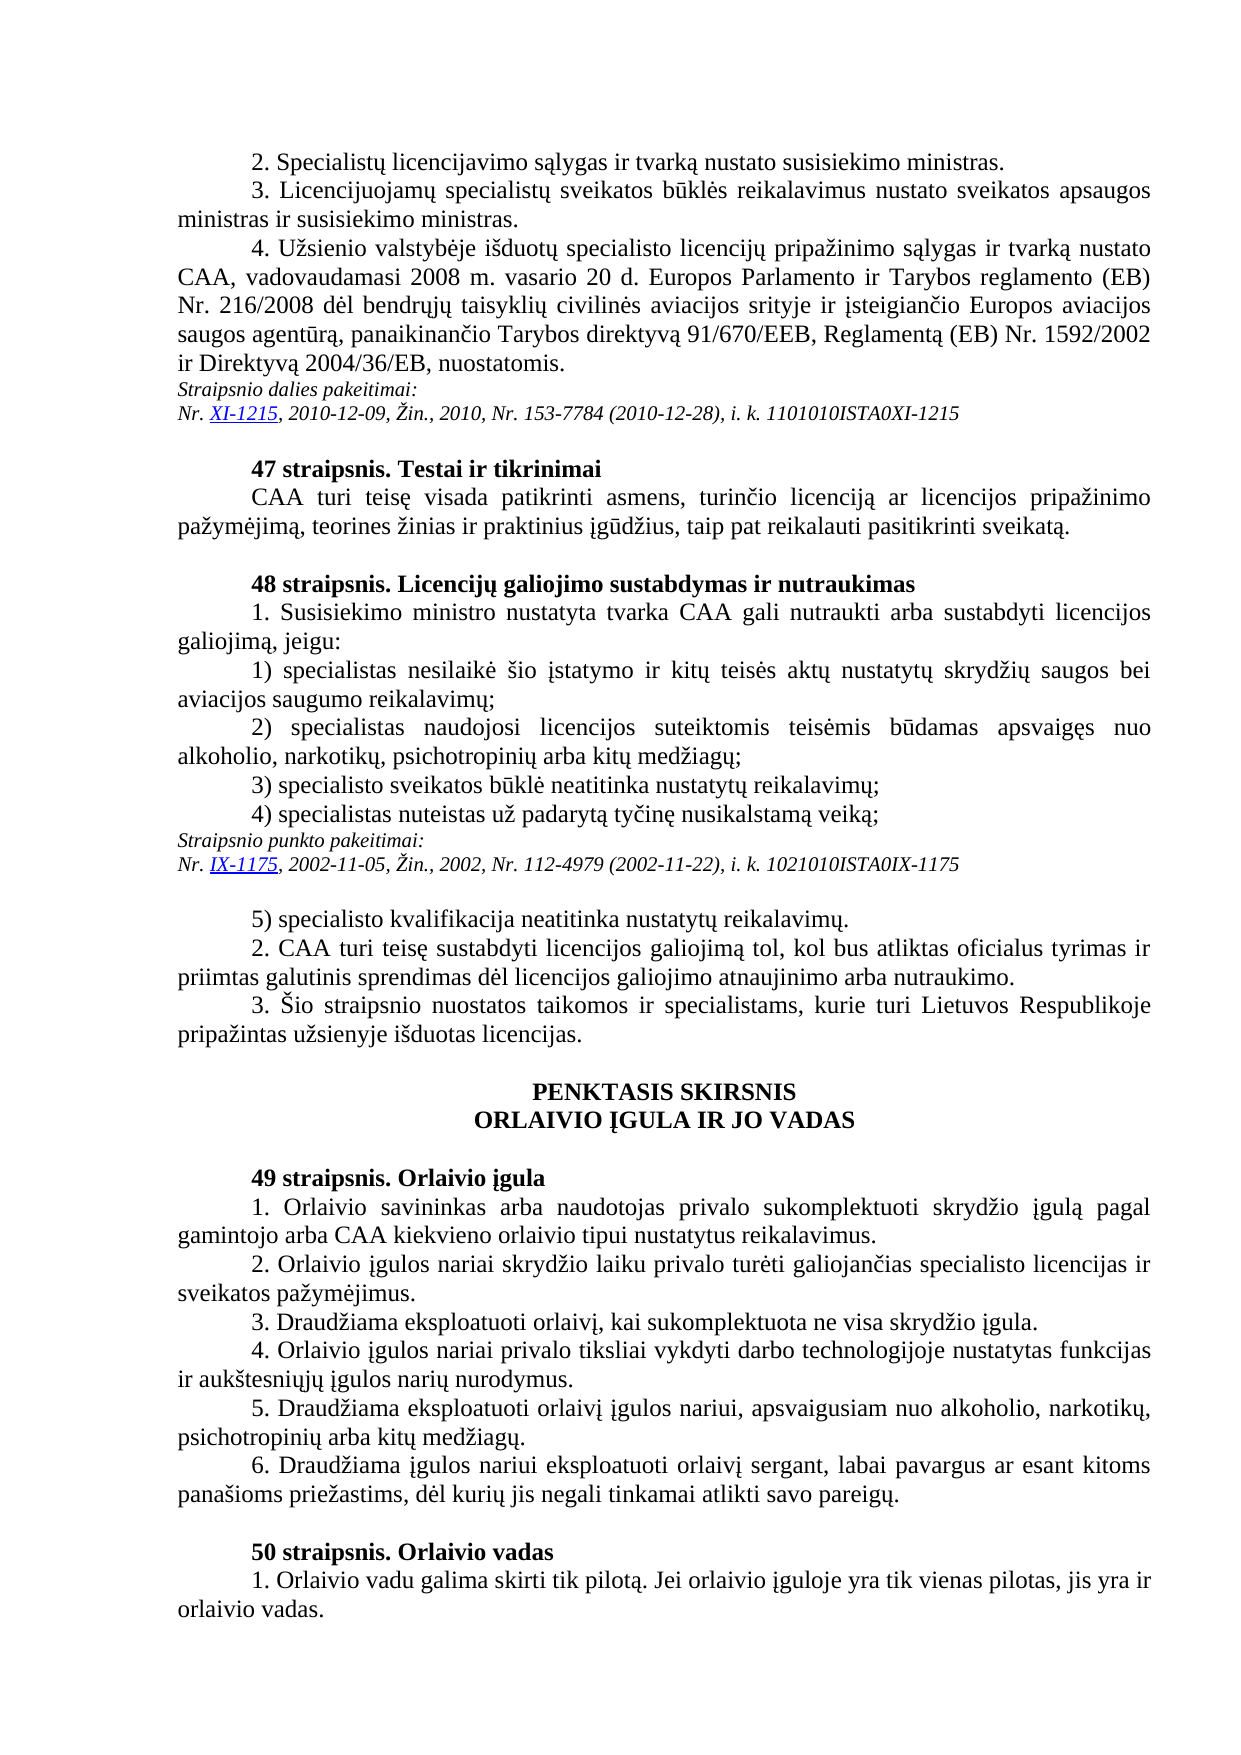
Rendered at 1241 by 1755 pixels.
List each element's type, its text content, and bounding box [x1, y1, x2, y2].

text Nr. IX-1175, 2002-11-05, Žin., 2002, Nr. 112-4979 (2002-11-22), i. k. 1021010ISTA0IX-1175 [177, 852, 1152, 876]
text Straipsnio punkto pakeitimai: [177, 827, 1152, 852]
text 5) specialisto kvalifikacija neatitinka nustatytų reikalavimų. [177, 904, 1152, 933]
text 2. Specialistų licencijavimo sąlygas ir tvarką nustato susisiekimo ministras. [177, 147, 1152, 176]
text Penktasis skirsnis [177, 1077, 1152, 1106]
text 2. CAA turi teisę sustabdyti licencijos galiojimą tol, kol bus atliktas oficialus tyrimas ir priimtas galutinis sprendimas dėl licencijos galiojimo atnaujinimo arba nutraukimo. [177, 933, 1152, 991]
text CAA turi teisę visada patikrinti asmens, turinčio licenciją ar licencijos pripažinimo pažymėjimą, teorines žinias ir praktinius įgūdžius, taip pat reikalauti pasitikrinti sveikatą. [177, 482, 1152, 540]
text ORLAIVIO ĮGULA IR JO VADAS [177, 1106, 1152, 1134]
text 2. Orlaivio įgulos nariai skrydžio laiku privalo turėti galiojančias specialisto licencijas ir sveikatos pažymėjimus. [177, 1249, 1152, 1307]
text 1) specialistas nesilaikė šio įstatymo ir kitų teisės aktų nustatytų skrydžių saugos bei aviacijos saugumo reikalavimų; [177, 655, 1152, 712]
text 4) specialistas nuteistas už padarytą tyčinę nusikalstamą veiką; [177, 799, 1152, 827]
text 48 straipsnis. Licencijų galiojimo sustabdymas ir nutraukimas [177, 569, 1152, 597]
text 50 straipsnis. Orlaivio vadas [177, 1537, 1152, 1566]
text 3) specialisto sveikatos būklė neatitinka nustatytų reikalavimų; [177, 770, 1152, 799]
text 6. Draudžiama įgulos nariui eksploatuoti orlaivį sergant, labai pavargus ar esant kitoms panašioms priežastims, dėl kurių jis negali tinkamai atlikti savo pareigų. [177, 1451, 1152, 1508]
text Nr. XI-1215, 2010-12-09, Žin., 2010, Nr. 153-7784 (2010-12-28), i. k. 1101010ISTA0XI-1215 [177, 401, 1152, 425]
text 49 straipsnis. Orlaivio įgula [177, 1163, 1152, 1192]
text 4. Orlaivio įgulos nariai privalo tiksliai vykdyti darbo technologijoje nustatytas funkcijas ir aukštesniųjų įgulos narių nurodymus. [177, 1336, 1152, 1393]
text 2) specialistas naudojosi licencijos suteiktomis teisėmis būdamas apsvaigęs nuo alkoholio, narkotikų, psichotropinių arba kitų medžiagų; [177, 712, 1152, 770]
text 3. Licencijuojamų specialistų sveikatos būklės reikalavimus nustato sveikatos apsaugos ministras ir susisiekimo ministras. [177, 176, 1152, 233]
text 1. Orlaivio savininkas arba naudotojas privalo sukomplektuoti skrydžio įgulą pagal gamintojo arba CAA kiekvieno orlaivio tipui nustatytus reikalavimus. [177, 1192, 1152, 1249]
text 4. Užsienio valstybėje išduotų specialisto licencijų pripažinimo sąlygas ir tvarką nustato CAA, vadovaudamasi 2008 m. vasario 20 d. Europos Parlamento ir Tarybos reglamento (EB) Nr. 216/2008 dėl bendrųjų taisyklių civilinės aviacijos srityje ir įsteigiančio Europos aviacijos saugos agentūrą, panaikinančio Tarybos direktyvą 91/670/EEB, Reglamentą (EB) Nr. 1592/2002 ir Direktyvą 2004/36/EB, nuostatomis. [177, 233, 1152, 377]
text 5. Draudžiama eksploatuoti orlaivį įgulos nariui, apsvaigusiam nuo alkoholio, narkotikų, psichotropinių arba kitų medžiagų. [177, 1393, 1152, 1451]
text 1. Susisiekimo ministro nustatyta tvarka CAA gali nutraukti arba sustabdyti licencijos galiojimą, jeigu: [177, 597, 1152, 655]
text 1. Orlaivio vadu galima skirti tik pilotą. Jei orlaivio įguloje yra tik vienas pilotas, jis yra ir orlaivio vadas. [177, 1566, 1152, 1623]
text 3. Šio straipsnio nuostatos taikomos ir specialistams, kurie turi Lietuvos Respublikoje pripažintas užsienyje išduotas licencijas. [177, 991, 1152, 1048]
text 3. Draudžiama eksploatuoti orlaivį, kai sukomplektuota ne visa skrydžio įgula. [177, 1307, 1152, 1336]
text Straipsnio dalies pakeitimai: [177, 377, 1152, 401]
text 47 straipsnis. Testai ir tikrinimai [177, 454, 1152, 482]
